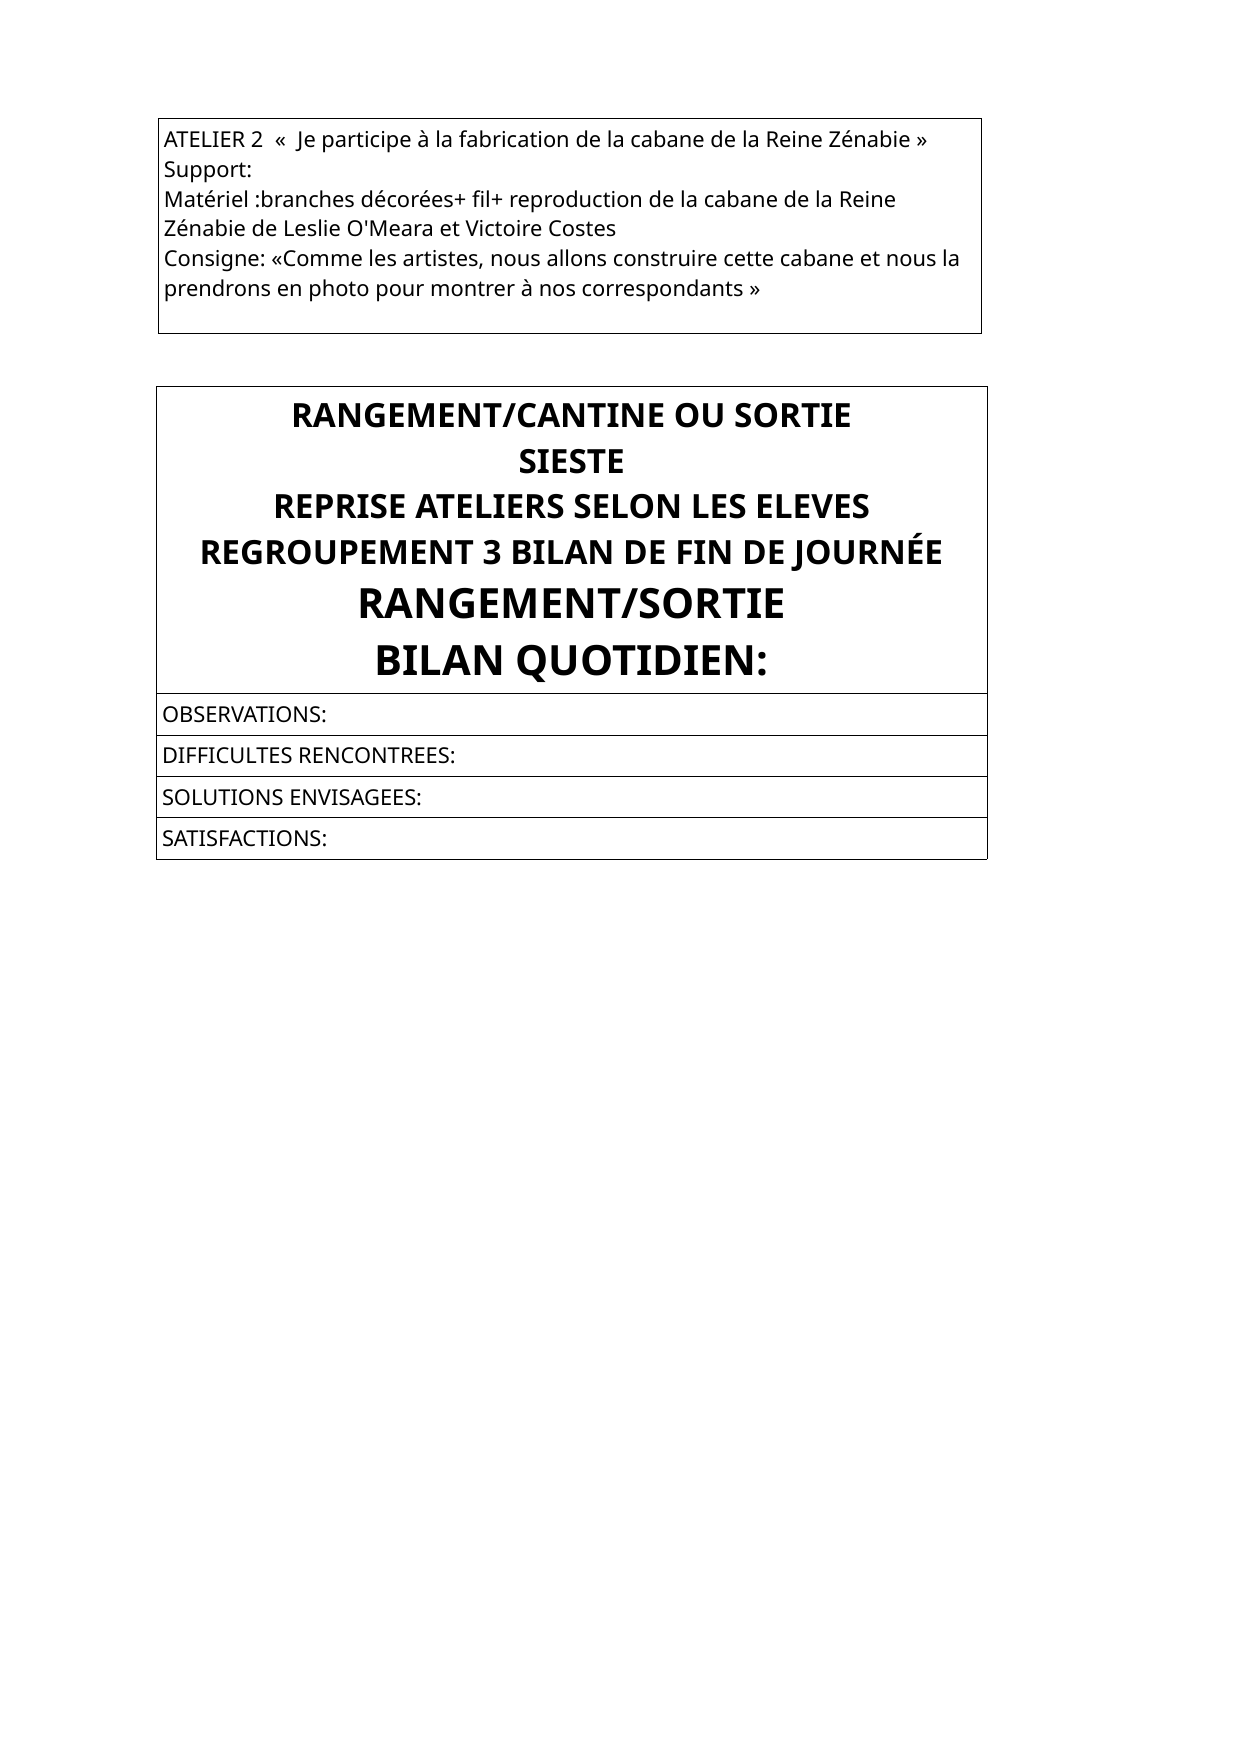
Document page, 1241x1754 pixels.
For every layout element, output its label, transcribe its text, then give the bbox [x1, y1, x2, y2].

table_header RANGEMENT/CANTINE OU SORTIE SIESTE REPRISE ATELIERS SELON LES ELEVES REGROUPEMENT 3 BILAN DE FIN DE JOURNÉE RANGEMENT/SORTIE BILAN QUOTIDIEN: [157, 387, 987, 693]
table_cell SATISFACTIONS: [157, 818, 987, 859]
table_cell DIFFICULTES RENCONTREES: [157, 736, 987, 776]
table_cell OBSERVATIONS: [157, 694, 987, 734]
table_cell ATELIER 2 « Je participe à la fabrication de la cabane de la Reine Zénabie » Support: Matériel :branches décorées+ fil+ reproduction de la cabane de la Reine Zénabie de Leslie O'Meara et Victoire Costes Consigne: «Comme les artistes, nous allons construire cette cabane et nous la prendrons en photo pour montrer à nos correspondants » [159, 119, 981, 332]
table_cell SOLUTIONS ENVISAGEES: [157, 777, 987, 817]
